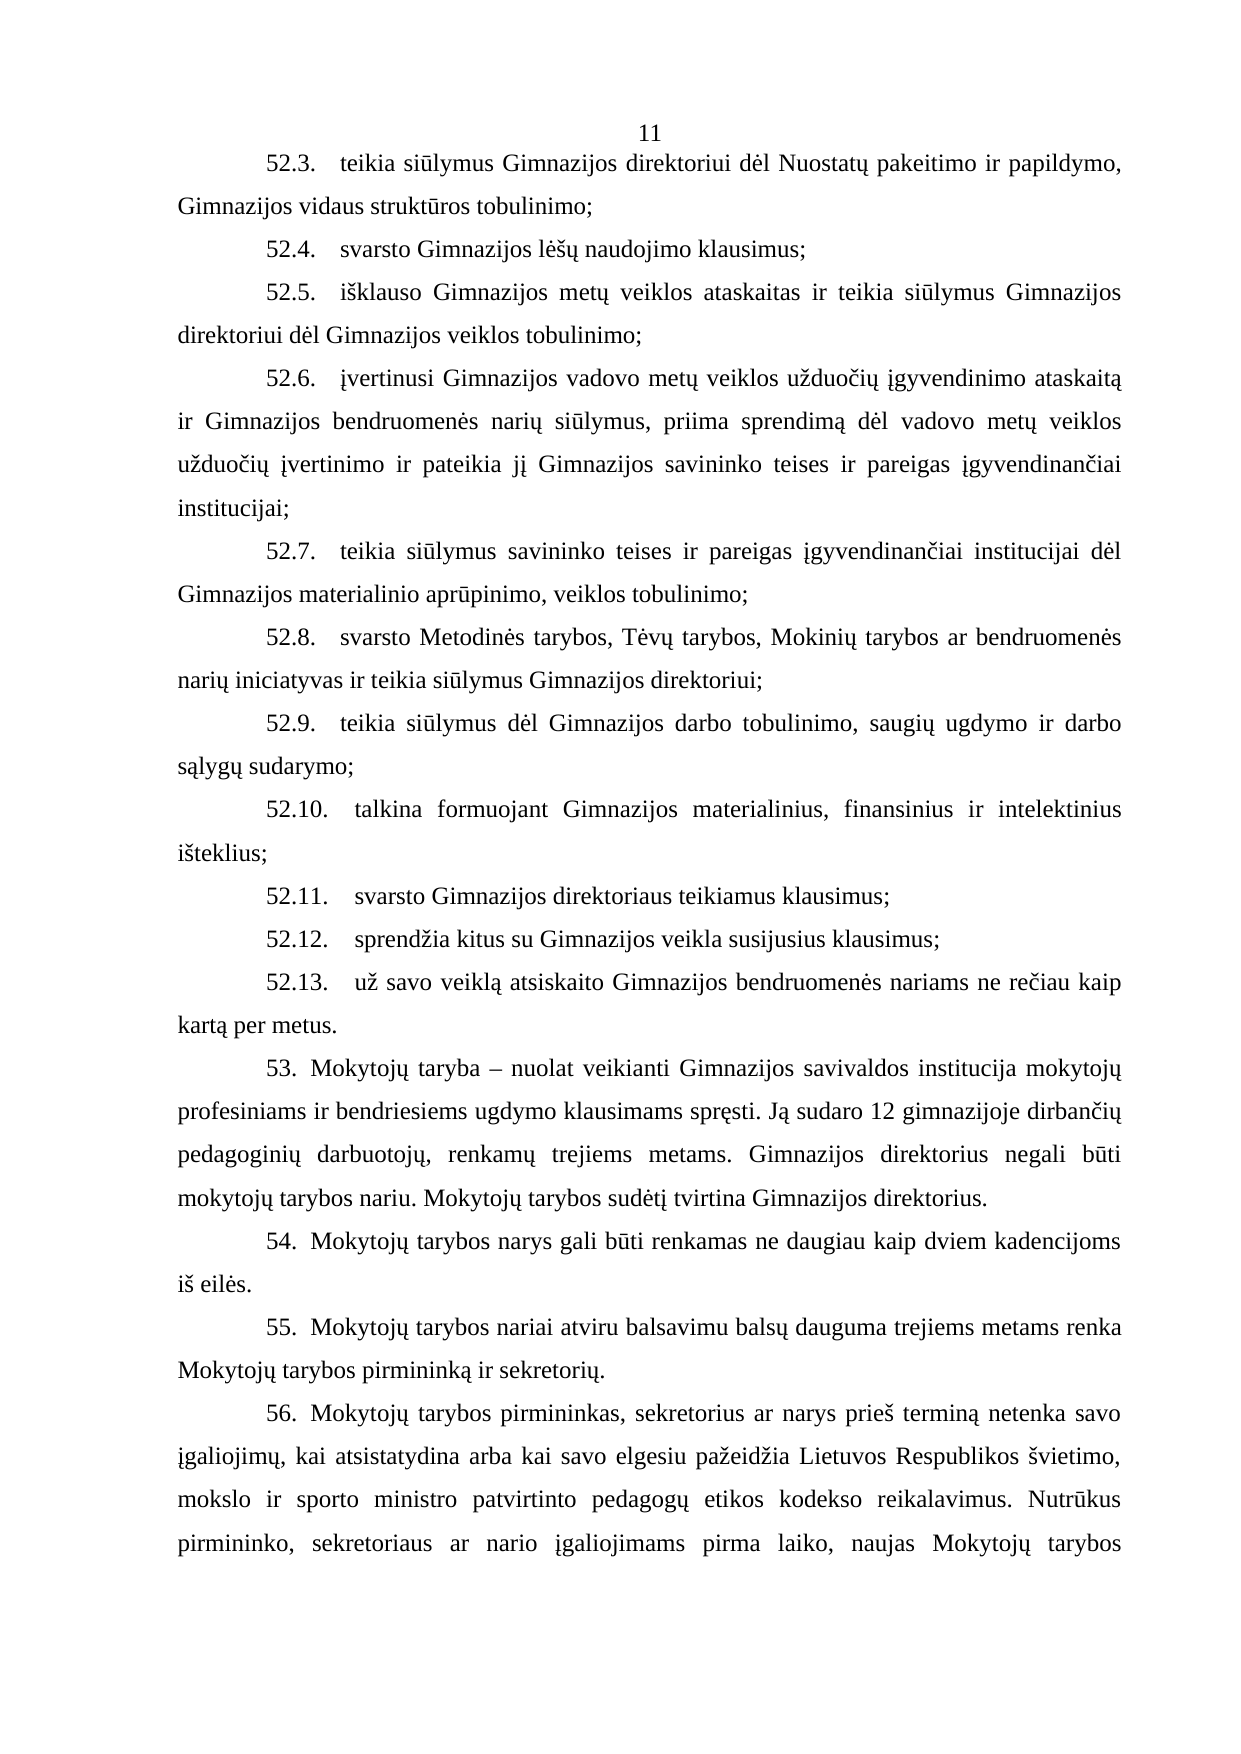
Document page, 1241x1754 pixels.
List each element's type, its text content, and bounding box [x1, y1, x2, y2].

text 55. Mokytojų tarybos nariai atviru balsavimu balsų dauguma trejiems metams renka Mokytojų tarybos pirmininką ir sekretorių. [177, 1312, 1122, 1384]
text 52.13. už savo veiklą atsiskaito Gimnazijos bendruomenės nariams ne rečiau kaip kartą per metus. [177, 967, 1122, 1039]
text 52.8. svarsto Metodinės tarybos, Tėvų tarybos, Mokinių tarybos ar bendruomenės narių iniciatyvas ir teikia siūlymus Gimnazijos direktoriui; [177, 622, 1122, 694]
text 52.5. išklauso Gimnazijos metų veiklos ataskaitas ir teikia siūlymus Gimnazijos direktoriui dėl Gimnazijos veiklos tobulinimo; [177, 277, 1122, 349]
text 52.9. teikia siūlymus dėl Gimnazijos darbo tobulinimo, saugių ugdymo ir darbo sąlygų sudarymo; [177, 708, 1122, 780]
text 52.6. įvertinusi Gimnazijos vadovo metų veiklos užduočių įgyvendinimo ataskaitą ir Gimnazijos bendruomenės narių siūlymus, priima sprendimą dėl vadovo metų veiklos užduočių įvertinimo ir pateikia jį Gimnazijos savininko teises ir pareigas įgyvendinančiai institucijai; [177, 363, 1122, 521]
text 52.7. teikia siūlymus savininko teises ir pareigas įgyvendinančiai institucijai dėl Gimnazijos materialinio aprūpinimo, veiklos tobulinimo; [177, 536, 1122, 608]
text 52.12. sprendžia kitus su Gimnazijos veikla susijusius klausimus; [177, 924, 1122, 953]
text 52.10. talkina formuojant Gimnazijos materialinius, finansinius ir intelektinius išteklius; [177, 794, 1122, 866]
text 52.4. svarsto Gimnazijos lėšų naudojimo klausimus; [177, 234, 1122, 263]
text 52.11. svarsto Gimnazijos direktoriaus teikiamus klausimus; [177, 881, 1122, 909]
text 56. Mokytojų tarybos pirmininkas, sekretorius ar narys prieš terminą netenka savo įgaliojimų, kai atsistatydina arba kai savo elgesiu pažeidžia Lietuvos Respublikos švietimo, mokslo ir sporto ministro patvirtinto pedagogų etikos kodekso reikalavimus. Nutrūkus pirmininko, sekretoriaus ar nario įgaliojimams pirma laiko, naujas Mokytojų tarybos [177, 1398, 1122, 1556]
text 54. Mokytojų tarybos narys gali būti renkamas ne daugiau kaip dviem kadencijoms iš eilės. [177, 1226, 1122, 1298]
text 52.3. teikia siūlymus Gimnazijos direktoriui dėl Nuostatų pakeitimo ir papildymo, Gimnazijos vidaus struktūros tobulinimo; [177, 148, 1122, 219]
text 53. Mokytojų taryba – nuolat veikianti Gimnazijos savivaldos institucija mokytojų profesiniams ir bendriesiems ugdymo klausimams spręsti. Ją sudaro 12 gimnazijoje dirbančių pedagoginių darbuotojų, renkamų trejiems metams. Gimnazijos direktorius negali būti mokytojų tarybos nariu. Mokytojų tarybos sudėtį tvirtina Gimnazijos direktorius. [177, 1053, 1122, 1211]
